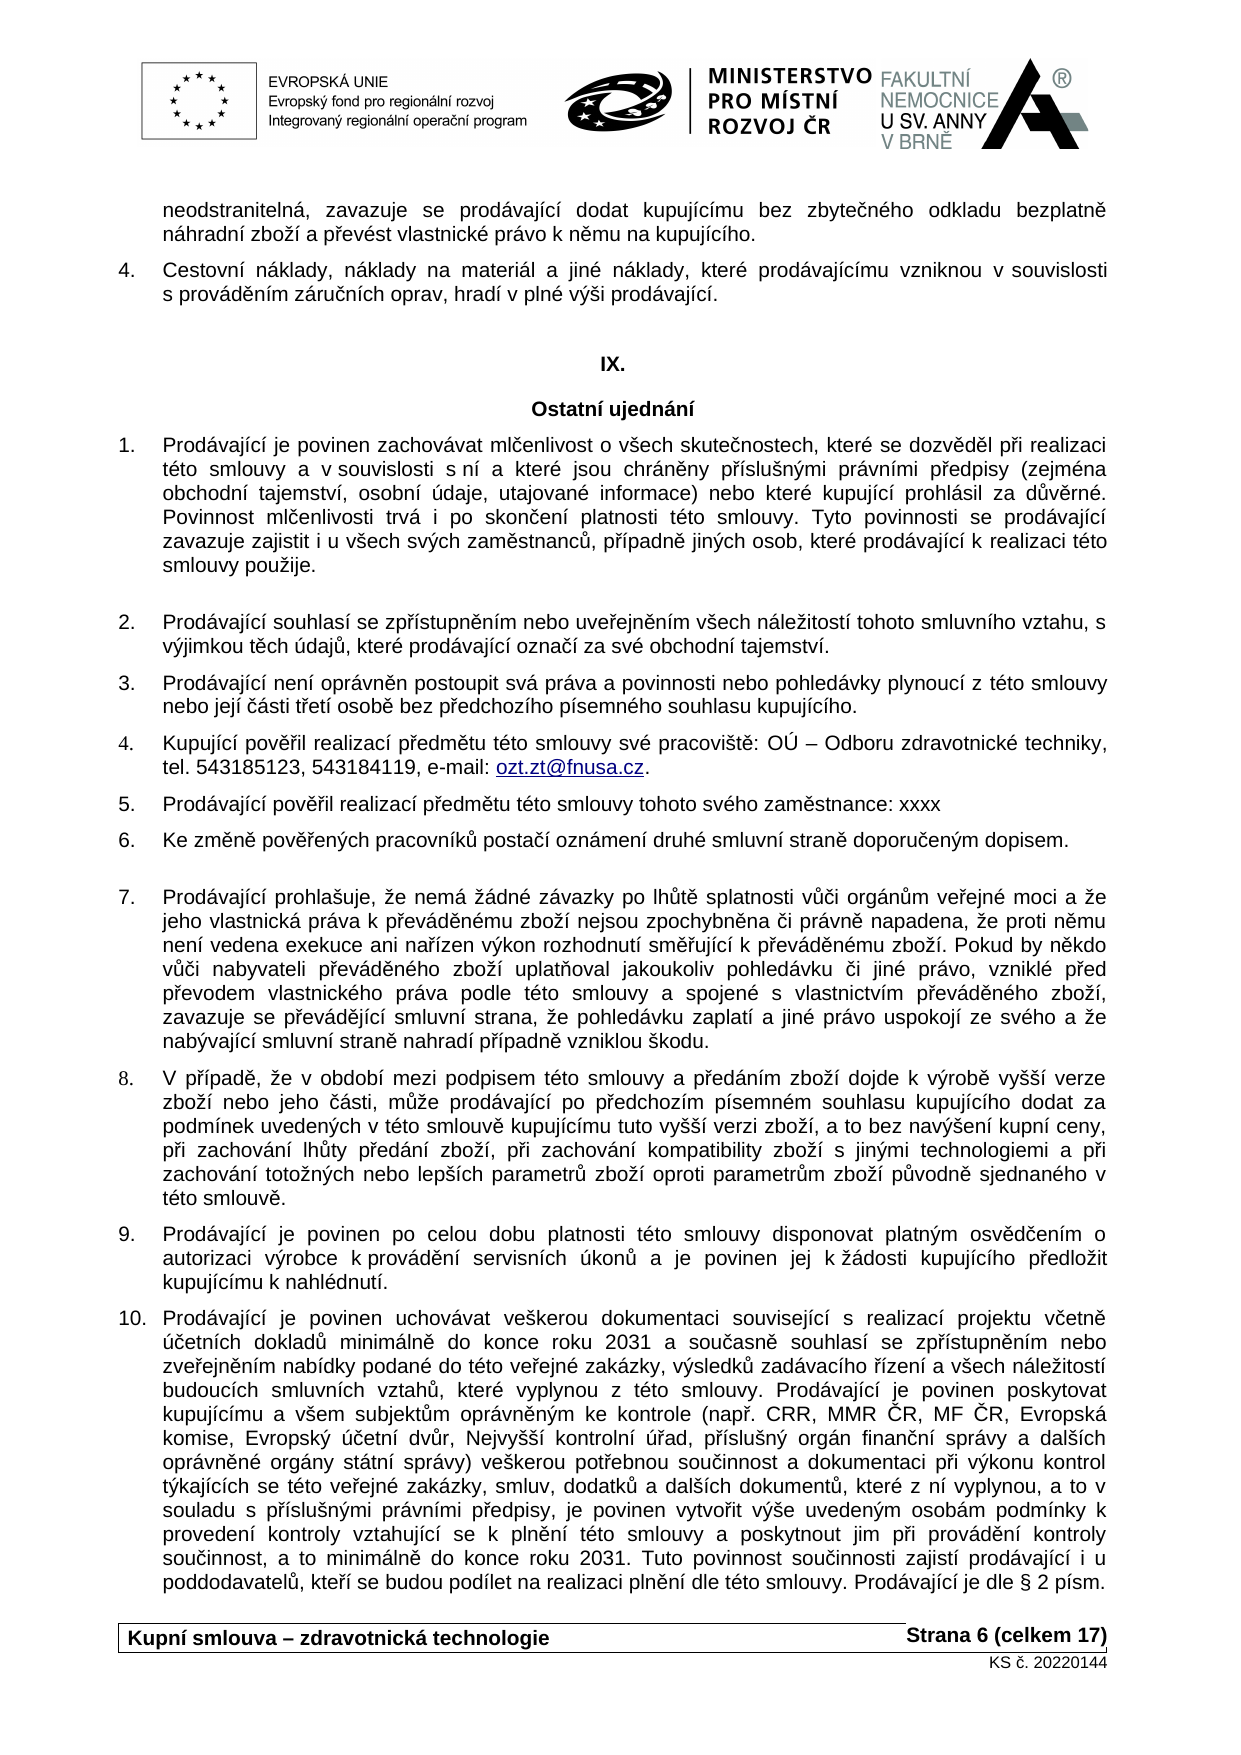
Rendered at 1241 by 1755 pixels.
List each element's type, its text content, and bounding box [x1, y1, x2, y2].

list Prodávající je povinen uchovávat veškerou dokumentaci související s realizací projektu včetně účetních dokladů minimálně do konce roku 2031 a současně souhlasí se zpřístupněním nebo zveřejněním nabídky podané do této veřejné zakázky, výsledků zadávacího řízení a všech náležitostí budoucích smluvních vztahů, které vyplynou z této smlouvy. Prodávající je povinen poskytovat kupujícímu a všem subjektům oprávněným ke kontrole (např. CRR, MMR ČR, MF ČR, Evropská komise, Evropský účetní dvůr, Nejvyšší kontrolní úřad, příslušný orgán finanční správy a dalších oprávněné orgány státní správy) veškerou potřebnou součinnost a dokumentaci při výkonu kontrol týkajících se této veřejné zakázky, smluv, dodatků a dalších dokumentů, které z ní vyplynou, a to v souladu s příslušnými právními předpisy, je povinen vytvořit výše uvedeným osobám podmínky k provedení kontroly vztahující se k plnění této smlouvy a poskytnout jim při provádění kontroly součinnost, a to minimálně do konce roku 2031. Tuto povinnost součinnosti zajistí prodávající i u poddodavatelů, kteří se budou podílet na realizaci plnění dle této smlouvy. Prodávající je dle § 2 písm. [118, 1306, 1107, 1594]
list neodstranitelná, zavazuje se prodávající dodat kupujícímu bez zbytečného odkladu bezplatně náhradní zboží a převést vlastnické právo k němu na kupujícího. [118, 197, 1107, 245]
text IX. [118, 352, 1107, 376]
list Prodávající je povinen zachovávat mlčenlivost o všech skutečnostech, které se dozvěděl při realizaci této smlouvy a v souvislosti s ní a které jsou chráněny příslušnými právními předpisy (zejména obchodní tajemství, osobní údaje, utajované informace) nebo které kupující prohlásil za důvěrné. Povinnost mlčenlivosti trvá i po skončení platnosti této smlouvy. Tyto povinnosti se prodávající zavazuje zajistit i u všech svých zaměstnanců, případně jiných osob, které prodávající k realizaci této smlouvy použije. [118, 433, 1107, 577]
list Prodávající je povinen po celou dobu platnosti této smlouvy disponovat platným osvědčením o autorizaci výrobce k provádění servisních úkonů a je povinen jej k žádosti kupujícího předložit kupujícímu k nahlédnutí. [118, 1222, 1107, 1294]
list Cestovní náklady, náklady na materiál a jiné náklady, které prodávajícímu vzniknou v souvislosti s prováděním záručních oprav, hradí v plné výši prodávající. [118, 258, 1107, 306]
list Ke změně pověřených pracovníků postačí oznámení druhé smluvní straně doporučeným dopisem. [118, 828, 1107, 852]
list Prodávající pověřil realizací předmětu této smlouvy tohoto svého zaměstnance: xxxx [118, 791, 1107, 815]
list V případě, že v období mezi podpisem této smlouvy a předáním zboží dojde k výrobě vyšší verze zboží nebo jeho části, může prodávající po předchozím písemném souhlasu kupujícího dodat za podmínek uvedených v této smlouvě kupujícímu tuto vyšší verzi zboží, a to bez navýšení kupní ceny, při zachování lhůty předání zboží, při zachování kompatibility zboží s jinými technologiemi a při zachování totožných nebo lepších parametrů zboží oproti parametrům zboží původně sjednaného v této smlouvě. [118, 1065, 1107, 1209]
list Prodávající prohlašuje, že nemá žádné závazky po lhůtě splatnosti vůči orgánům veřejné moci a že jeho vlastnická práva k převáděnému zboží nejsou zpochybněna či právně napadena, že proti němu není vedena exekuce ani nařízen výkon rozhodnutí směřující k převáděnému zboží. Pokud by někdo vůči nabyvateli převáděného zboží uplatňoval jakoukoliv pohledávku či jiné právo, vzniklé před převodem vlastnického práva podle této smlouvy a spojené s vlastnictvím převáděného zboží, zavazuje se převádějící smluvní strana, že pohledávku zaplatí a jiné právo uspokojí ze svého a že nabývající smluvní straně nahradí případně vzniklou škodu. [118, 885, 1107, 1053]
list Kupující pověřil realizací předmětu této smlouvy své pracoviště: OÚ – Odboru zdravotnické techniky, tel. 543185123, 543184119, e-mail: ozt.zt@fnusa.cz. [118, 731, 1107, 779]
list Prodávající souhlasí se zpřístupněním nebo uveřejněním všech náležitostí tohoto smluvního vztahu, s výjimkou těch údajů, které prodávající označí za své obchodní tajemství. [118, 610, 1107, 658]
text Ostatní ujednání [118, 396, 1107, 420]
list Prodávající není oprávněn postoupit svá práva a povinnosti nebo pohledávky plynoucí z této smlouvy nebo její části třetí osobě bez předchozího písemného souhlasu kupujícího. [118, 670, 1107, 718]
